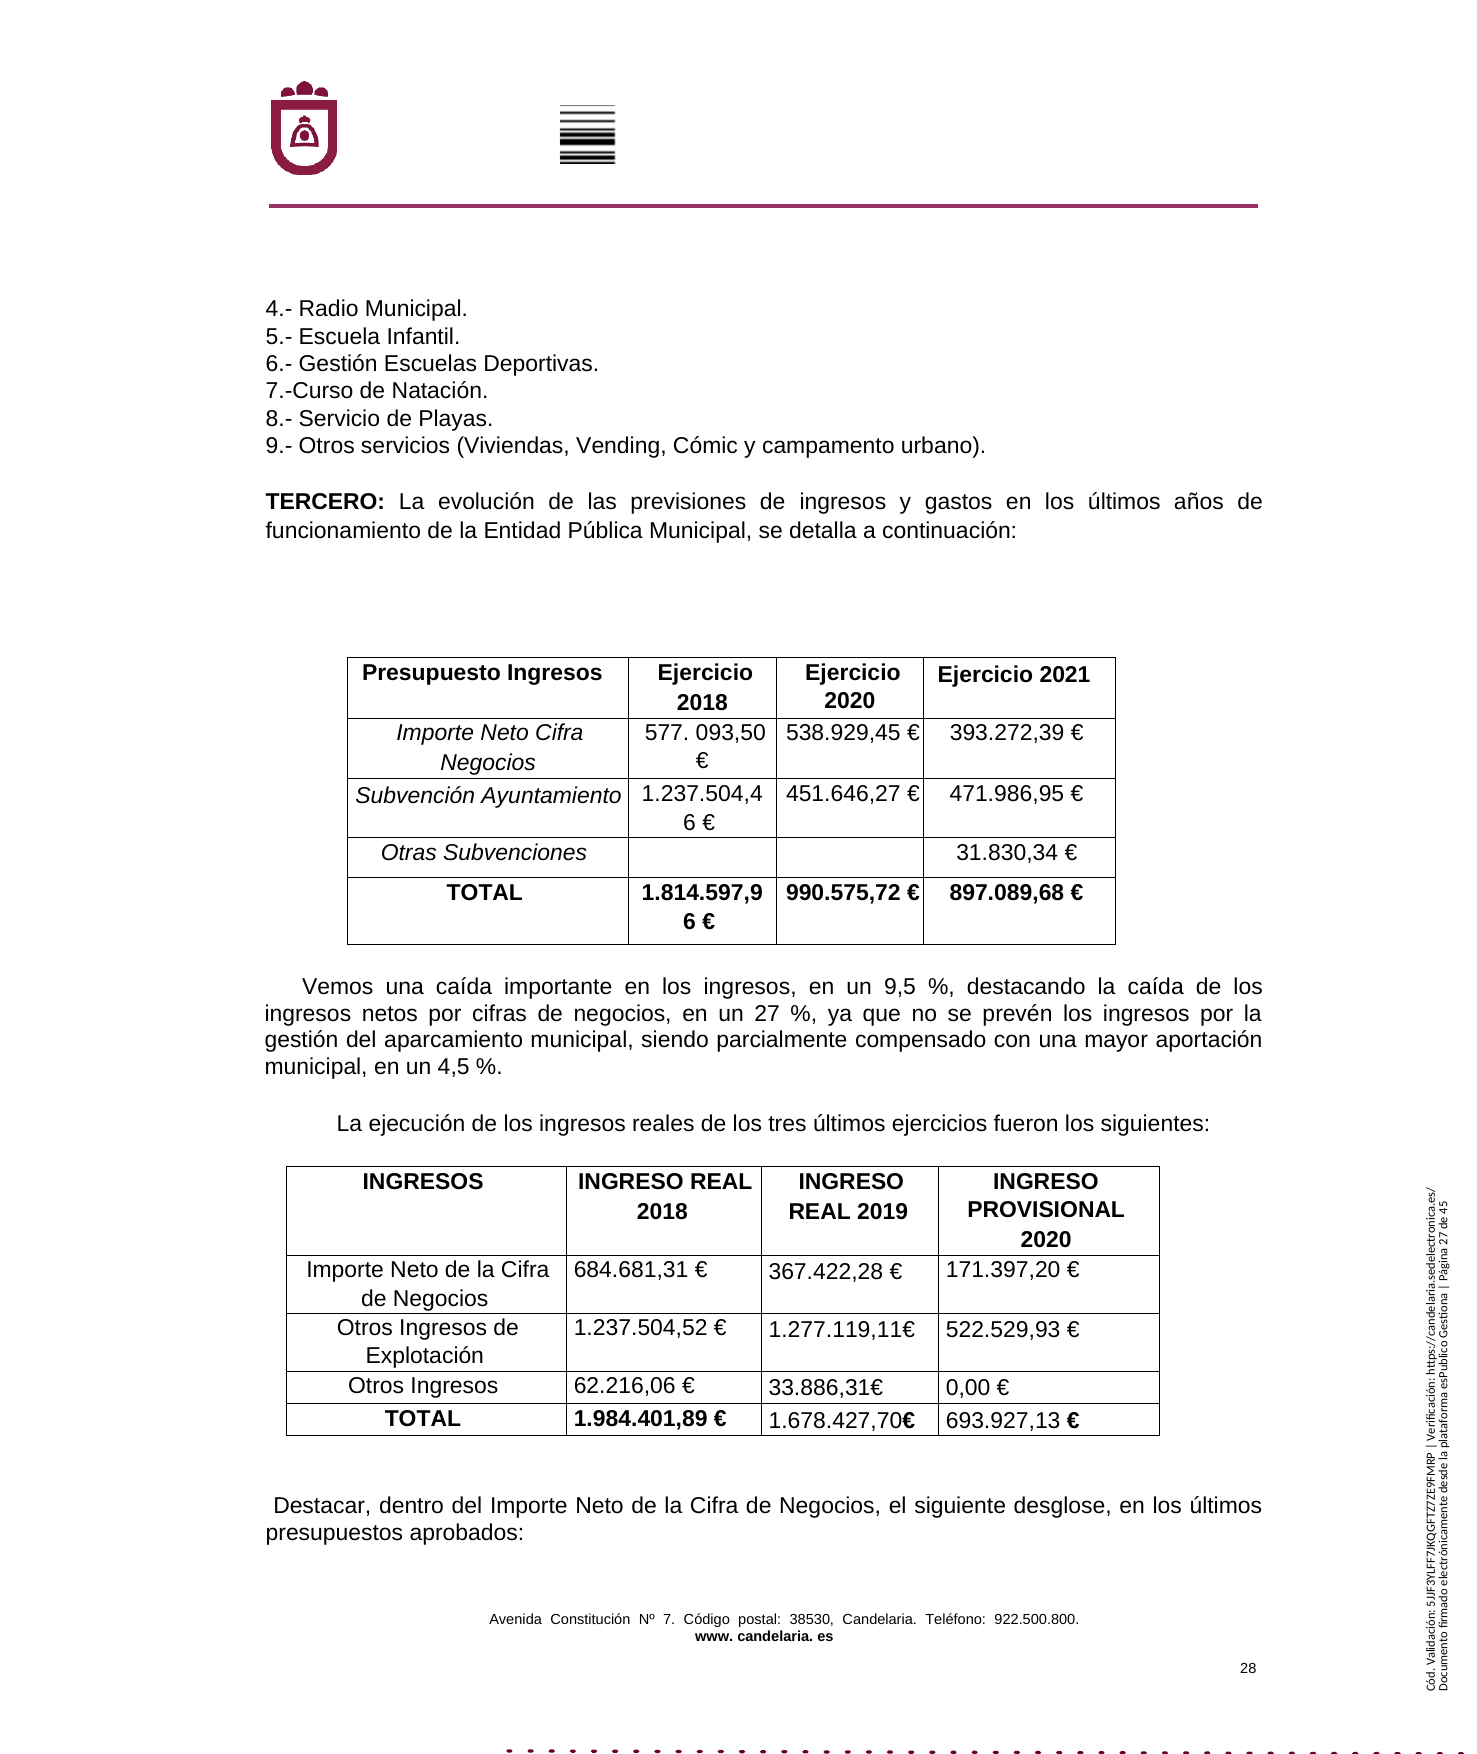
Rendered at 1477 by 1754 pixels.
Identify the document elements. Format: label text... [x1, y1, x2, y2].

table_cell 1.237.504,52 € [567, 1314, 761, 1371]
text 6.- Gestión Escuelas Deportivas. [265, 350, 1263, 376]
table_cell 471.986,95 € [924, 779, 1115, 837]
table_cell 1.814.597,9 6 € [629, 878, 776, 943]
table_cell Subvención Ayuntamiento [348, 779, 628, 837]
text Vemos una caída importante en los ingresos, en un 9,5 %, destacando la caída de los ingresos netos por cifras de negocios, en un 27 %, ya que no se prevén los ingresos por la gestión del aparcamiento municipal, siendo parcialmente compensado con una mayor aportación municipal, en un 4,5 %. [264, 973, 1263, 1080]
table_cell 62.216,06 € [567, 1372, 761, 1403]
table_cell 0,00 € [939, 1372, 1159, 1403]
text 4.- Radio Municipal. [265, 295, 1263, 322]
table_cell Importe Neto Cifra Negocios [348, 719, 628, 778]
text Destacar, dentro del Importe Neto de la Cifra de Negocios, el siguiente desglose, en los últimos presupuestos aprobados: [265, 1492, 1263, 1546]
table_header INGRESO REAL 2018 [567, 1167, 761, 1254]
table_header INGRESOS [287, 1167, 566, 1254]
table_cell Otras Subvenciones [348, 838, 628, 877]
table_cell 1.984.401,89 € [567, 1404, 761, 1435]
text TERCERO: La evolución de las previsiones de ingresos y gastos en los últimos años de funcionamiento de la Entidad Pública Municipal, se detalla a continuación: [265, 488, 1263, 543]
table_header Ejercicio 2018 [629, 658, 776, 717]
table_cell 31.830,34 € [924, 838, 1115, 877]
table_cell Otros Ingresos de Explotación [287, 1314, 566, 1371]
text 7.-Curso de Natación. [265, 377, 1263, 404]
table_header Ejercicio 2021 [924, 658, 1115, 717]
table_header INGRESO REAL 2019 [762, 1167, 938, 1254]
text 9.- Otros servicios (Viviendas, Vending, Cómic y campamento urbano). [265, 432, 1263, 459]
table_cell [629, 838, 776, 877]
table_cell 171.397,20 € [939, 1256, 1159, 1313]
table_cell [777, 838, 923, 877]
table_cell Otros Ingresos [287, 1372, 566, 1403]
table_header INGRESO PROVISIONAL 2020 [939, 1167, 1159, 1254]
table_cell 990.575,72 € [777, 878, 923, 943]
table_cell 693.927,13 € [939, 1404, 1159, 1435]
table_cell 33.886,31€ [762, 1372, 938, 1403]
table_cell 577. 093,50 € [629, 719, 776, 778]
table_cell 684.681,31 € [567, 1256, 761, 1313]
table_cell 538.929,45 € [777, 719, 923, 778]
text 8.- Servicio de Playas. [265, 405, 1263, 431]
table_cell TOTAL [348, 878, 628, 943]
table_cell 1.237.504,4 6 € [629, 779, 776, 837]
table_cell 367.422,28 € [762, 1256, 938, 1313]
table_cell 451.646,27 € [777, 779, 923, 837]
table_cell 393.272,39 € [924, 719, 1115, 778]
table_cell 1.277.119,11€ [762, 1314, 938, 1371]
table_header Presupuesto Ingresos [348, 658, 628, 717]
table_cell 897.089,68 € [924, 878, 1115, 943]
text 5.- Escuela Infantil. [265, 323, 1263, 349]
table_cell Importe Neto de la Cifra de Negocios [287, 1256, 566, 1313]
table_cell 522.529,93 € [939, 1314, 1159, 1371]
table_cell TOTAL [287, 1404, 566, 1435]
table_header Ejercicio 2020 [777, 658, 923, 717]
text La ejecución de los ingresos reales de los tres últimos ejercicios fueron los siguientes: [236, 1109, 1269, 1137]
table_cell 1.678.427,70€ [762, 1404, 938, 1435]
